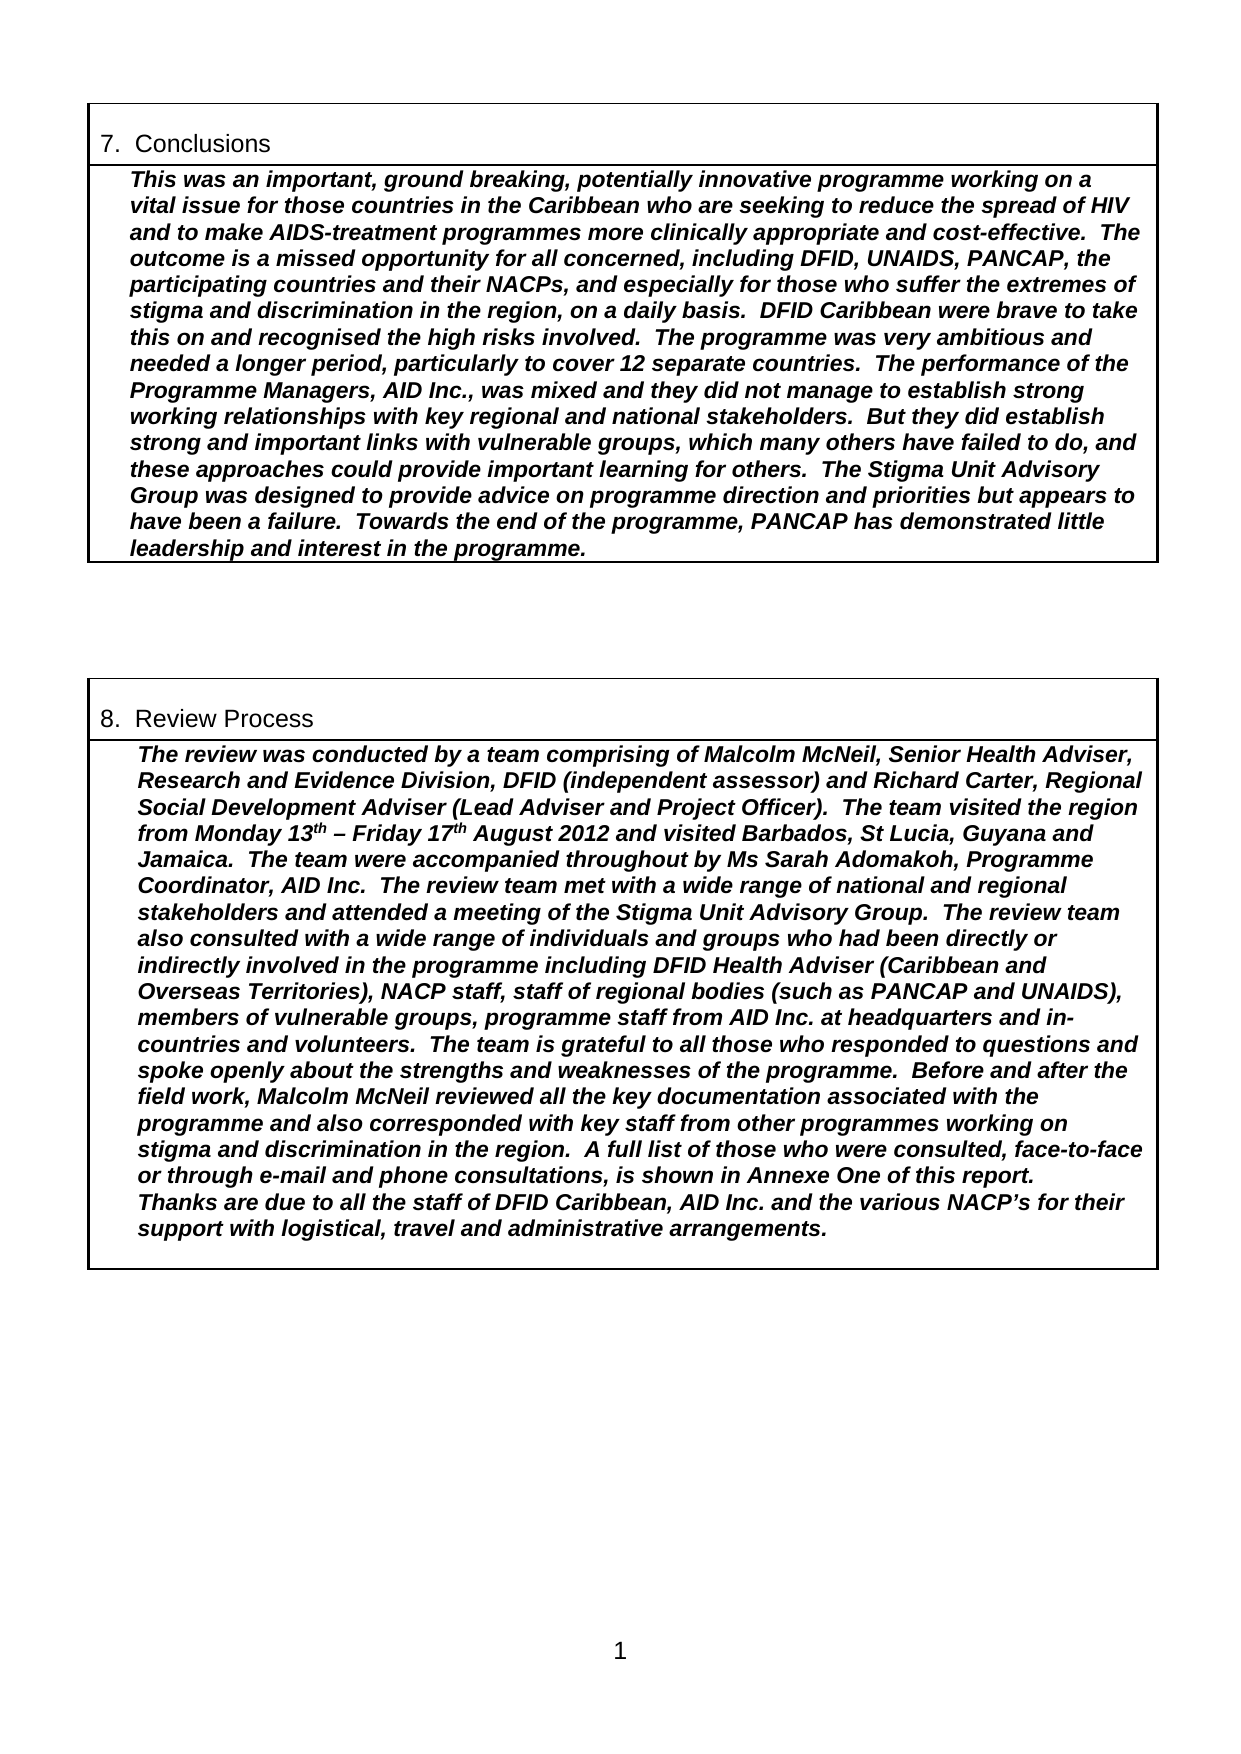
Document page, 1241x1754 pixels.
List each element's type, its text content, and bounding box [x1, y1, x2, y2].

table_header 8. Review Process [90, 679, 1156, 739]
table_cell The review was conducted by a team comprising of Malcolm McNeil, Senior Health Adviser, Research and Evidence Division, DFID (independent assessor) and Richard Carter, Regional Social Development Adviser (Lead Adviser and Project Officer). The team visited the region from Monday 13th – Friday 17th August 2012 and visited Barbados, St Lucia, Guyana and Jamaica. The team were accompanied throughout by Ms Sarah Adomakoh, Programme Coordinator, AID Inc. The review team met with a wide range of national and regional stakeholders and attended a meeting of the Stigma Unit Advisory Group. The review team also consulted with a wide range of individuals and groups who had been directly or indirectly involved in the programme including DFID Health Adviser (Caribbean and Overseas Territories), NACP staff, staff of regional bodies (such as PANCAP and UNAIDS), members of vulnerable groups, programme staff from AID Inc. at headquarters and in-countries and volunteers. The team is grateful to all those who responded to questions and spoke openly about the strengths and weaknesses of the programme. Before and after the field work, Malcolm McNeil reviewed all the key documentation associated with the programme and also corresponded with key staff from other programmes working on stigma and discrimination in the region. A full list of those who were consulted, face-to-face or through e-mail and phone consultations, is shown in Annexe One of this report. Thanks are due to all the staff of DFID Caribbean, AID Inc. and the various NACP’s for their support with logistical, travel and administrative arrangements. [90, 741, 1156, 1268]
table_cell This was an important, ground breaking, potentially innovative programme working on a vital issue for those countries in the Caribbean who are seeking to reduce the spread of HIV and to make AIDS-treatment programmes more clinically appropriate and cost-effective. The outcome is a missed opportunity for all concerned, including DFID, UNAIDS, PANCAP, the participating countries and their NACPs, and especially for those who suffer the extremes of stigma and discrimination in the region, on a daily basis. DFID Caribbean were brave to take this on and recognised the high risks involved. The programme was very ambitious and needed a longer period, particularly to cover 12 separate countries. The performance of the Programme Managers, AID Inc., was mixed and they did not manage to establish strong working relationships with key regional and national stakeholders. But they did establish strong and important links with vulnerable groups, which many others have failed to do, and these approaches could provide important learning for others. The Stigma Unit Advisory Group was designed to provide advice on programme direction and priorities but appears to have been a failure. Towards the end of the programme, PANCAP has demonstrated little leadership and interest in the programme. [90, 166, 1156, 561]
table_header 7. Conclusions [90, 104, 1156, 164]
